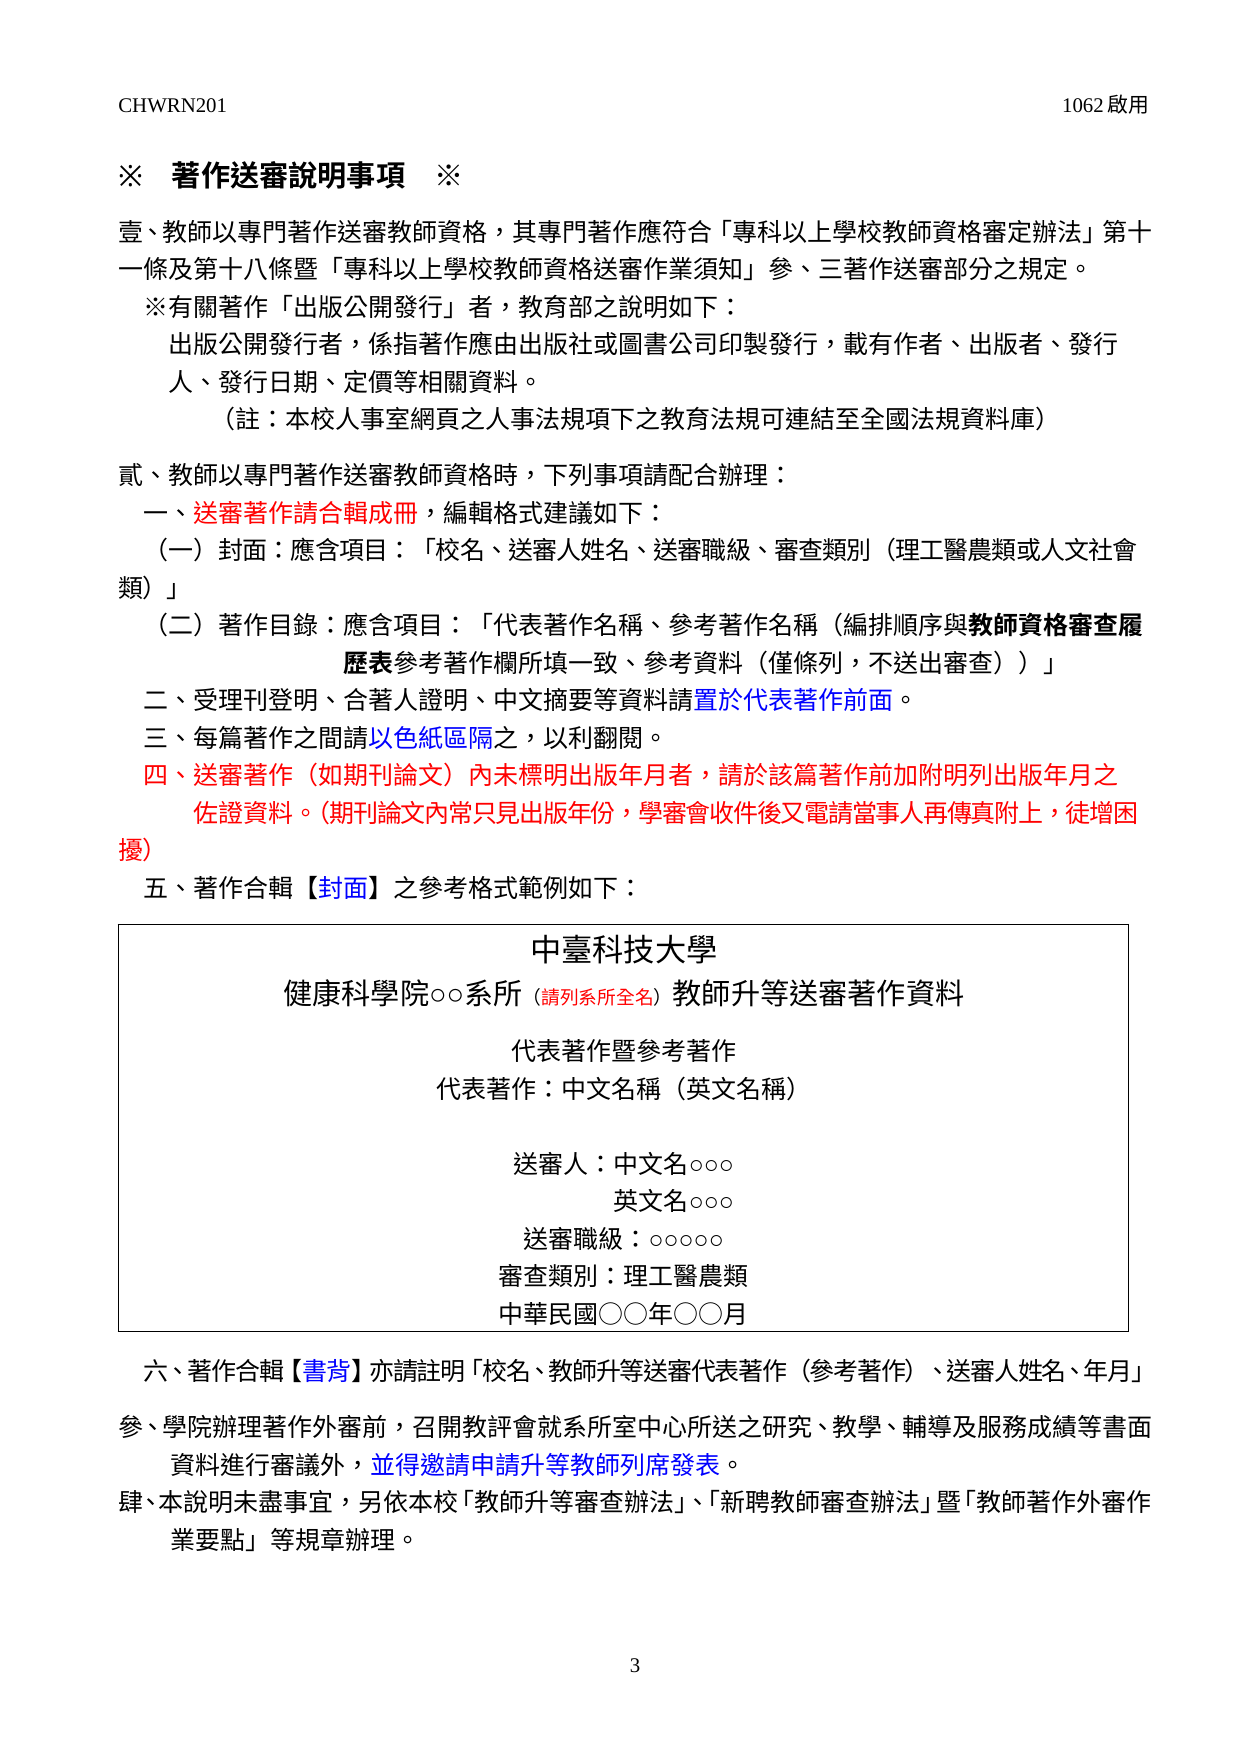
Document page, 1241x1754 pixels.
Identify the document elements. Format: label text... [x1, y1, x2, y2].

text 歷表參考著作欄所填一致、參考資料（僅條列，不送出審查））」 [118, 643, 1152, 680]
text 三、每篇著作之間請以色紙區隔之，以利翻閱。 [118, 718, 1152, 755]
text 參、學院辦理著作外審前，召開教評會就系所室中心所送之研究、教學、輔導及服務成績等書面資料進行審議外，並得邀請申請升等教師列席發表。 [118, 1407, 1152, 1482]
text 佐證資料。（期刊論文內常只見出版年份，學審會收件後又電請當事人再傳真附上，徒增困擾） [118, 793, 1152, 868]
text 四、送審著作（如期刊論文）內未標明出版年月者，請於該篇著作前加附明列出版年月之 [118, 755, 1152, 793]
text （註：本校人事室網頁之人事法規項下之教育法規可連結至全國法規資料庫） [118, 399, 1152, 436]
text 五、著作合輯【封面】之參考格式範例如下： [118, 868, 1152, 905]
text 貳、教師以專門著作送審教師資格時，下列事項請配合辦理： [118, 455, 1152, 493]
text （二）著作目錄：應含項目：「代表著作名稱、參考著作名稱（編排順序與教師資格審查履 [118, 605, 1152, 643]
text 人、發行日期、定價等相關資料。 [118, 361, 1152, 399]
text 二、受理刊登明、合著人證明、中文摘要等資料請置於代表著作前面。 [118, 680, 1152, 718]
text 肆、本說明未盡事宜，另依本校「教師升等審查辦法」、「新聘教師審查辦法」暨「教師著作外審作業要點」等規章辦理。 [118, 1482, 1152, 1557]
text ※ 著作送審說明事項 ※ [118, 136, 1152, 211]
table_header 中臺科技大學 健康科學院○○系所（請列系所全名）教師升等送審著作資料 代表著作暨參考著作 代表著作：中文名稱（英文名稱） 送審人：中文名○○○ 英文名○○○ 送審職級：○○○○○ 審查類別：理工醫農類 中華民國○○年○○月 [119, 925, 1128, 1331]
text ※有關著作「出版公開發行」者，教育部之說明如下： [118, 286, 1152, 324]
text 出版公開發行者，係指著作應由出版社或圖書公司印製發行，載有作者、出版者、發行 [118, 324, 1152, 361]
text 一、送審著作請合輯成冊，編輯格式建議如下： [118, 493, 1152, 530]
text 六、著作合輯【書背】亦請註明「校名、教師升等送審代表著作（參考著作）、送審人姓名、年月」 [118, 1351, 1152, 1388]
text 壹、教師以專門著作送審教師資格，其專門著作應符合「專科以上學校教師資格審定辦法」第十一條及第十八條暨「專科以上學校教師資格送審作業須知」參、三著作送審部分之規定。 [118, 211, 1152, 286]
text （一）封面：應含項目：「校名、送審人姓名、送審職級、審查類別（理工醫農類或人文社會類）」 [118, 530, 1152, 605]
